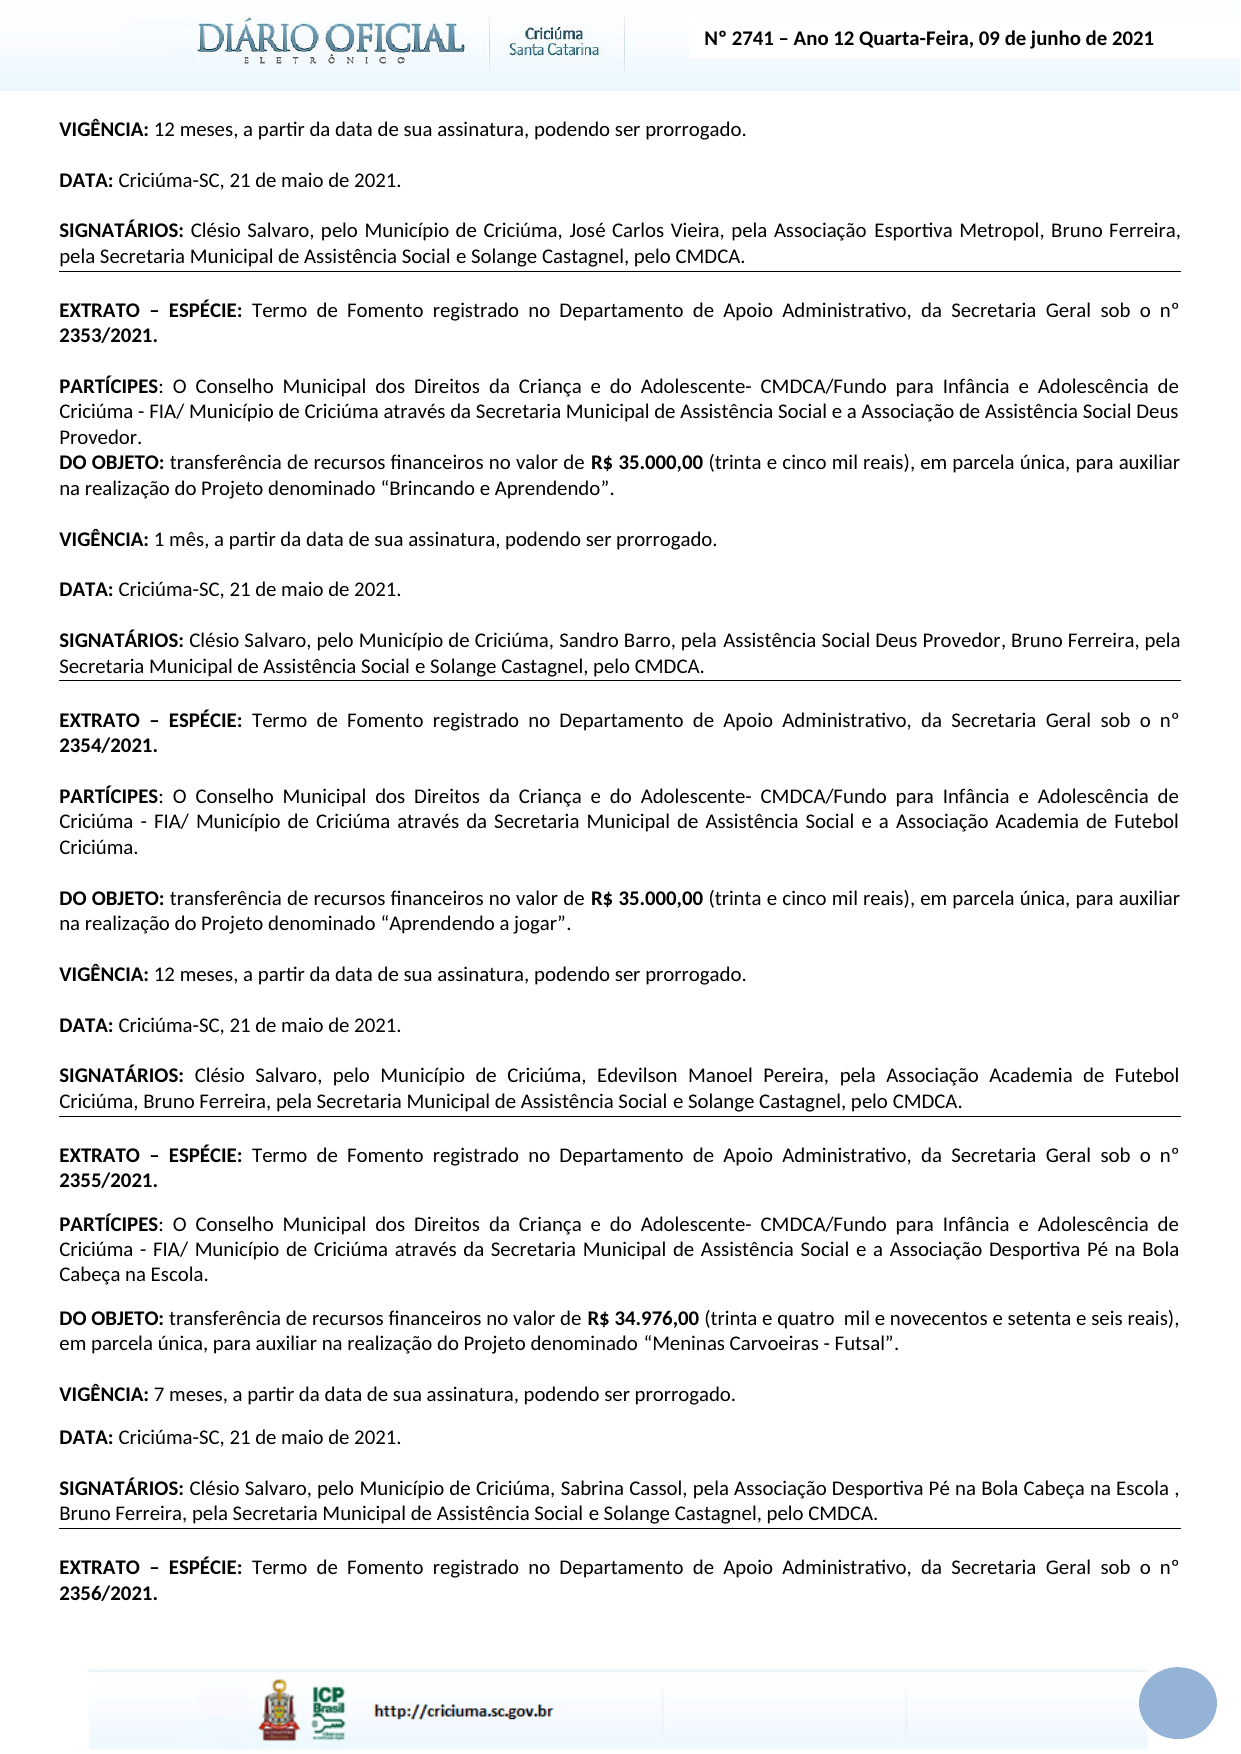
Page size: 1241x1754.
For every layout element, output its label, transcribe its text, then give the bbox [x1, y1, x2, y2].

text EXTRATO – ESPÉCIE: Termo de Fomento registrado no Departamento de Apoio Administrativo, da Secretaria Geral sob o nº 2355/2021. [59, 1142, 1181, 1193]
text DO OBJETO: transferência de recursos financeiros no valor de R$ 34.976,00 (trinta e quatro mil e novecentos e setenta e seis reais), em parcela única, para auxiliar na realização do Projeto denominado “Meninas Carvoeiras - Futsal”. [59, 1305, 1181, 1356]
text SIGNATÁRIOS: Clésio Salvaro, pelo Município de Criciúma, Edevilson Manoel Pereira, pela Associação Academia de Futebol Criciúma, Bruno Ferreira, pela Secretaria Municipal de Assistência Social e Solange Castagnel, pelo CMDCA. [59, 1063, 1181, 1116]
text EXTRATO – ESPÉCIE: Termo de Fomento registrado no Departamento de Apoio Administrativo, da Secretaria Geral sob o nº 2354/2021. [59, 707, 1181, 758]
text DATA: Criciúma-SC, 21 de maio de 2021. [59, 1424, 1181, 1450]
text DO OBJETO: transferência de recursos financeiros no valor de R$ 35.000,00 (trinta e cinco mil reais), em parcela única, para auxiliar na realização do Projeto denominado “Aprendendo a jogar”. [59, 885, 1181, 936]
text DATA: Criciúma-SC, 21 de maio de 2021. [59, 577, 1181, 602]
text PARTÍCIPES: O Conselho Municipal dos Direitos da Criança e do Adolescente- CMDCA/Fundo para Infância e Adolescência de Criciúma - FIA/ Município de Criciúma através da Secretaria Municipal de Assistência Social e a Associação Desportiva Pé na Bola Cabeça na Escola. [59, 1211, 1181, 1287]
text PARTÍCIPES: O Conselho Municipal dos Direitos da Criança e do Adolescente- CMDCA/Fundo para Infância e Adolescência de Criciúma - FIA/ Município de Criciúma através da Secretaria Municipal de Assistência Social e a Associação de Assistência Social Deus Provedor. [59, 373, 1181, 449]
text VIGÊNCIA: 12 meses, a partir da data de sua assinatura, podendo ser prorrogado. [59, 961, 1181, 986]
text DATA: Criciúma-SC, 21 de maio de 2021. [59, 1012, 1181, 1037]
text EXTRATO – ESPÉCIE: Termo de Fomento registrado no Departamento de Apoio Administrativo, da Secretaria Geral sob o nº 2356/2021. [59, 1554, 1181, 1605]
text DO OBJETO: transferência de recursos financeiros no valor de R$ 35.000,00 (trinta e cinco mil reais), em parcela única, para auxiliar na realização do Projeto denominado “Brincando e Aprendendo”. [59, 449, 1181, 500]
text EXTRATO – ESPÉCIE: Termo de Fomento registrado no Departamento de Apoio Administrativo, da Secretaria Geral sob o nº 2353/2021. [59, 297, 1181, 348]
text SIGNATÁRIOS: Clésio Salvaro, pelo Município de Criciúma, José Carlos Vieira, pela Associação Esportiva Metropol, Bruno Ferreira, pela Secretaria Municipal de Assistência Social e Solange Castagnel, pelo CMDCA. [59, 218, 1181, 271]
text VIGÊNCIA: 7 meses, a partir da data de sua assinatura, podendo ser prorrogado. [59, 1381, 1181, 1406]
text PARTÍCIPES: O Conselho Municipal dos Direitos da Criança e do Adolescente- CMDCA/Fundo para Infância e Adolescência de Criciúma - FIA/ Município de Criciúma através da Secretaria Municipal de Assistência Social e a Associação Academia de Futebol Criciúma. [59, 783, 1181, 859]
text SIGNATÁRIOS: Clésio Salvaro, pelo Município de Criciúma, Sandro Barro, pela Assistência Social Deus Provedor, Bruno Ferreira, pela Secretaria Municipal de Assistência Social e Solange Castagnel, pelo CMDCA. [59, 627, 1181, 680]
text VIGÊNCIA: 1 mês, a partir da data de sua assinatura, podendo ser prorrogado. [59, 526, 1181, 551]
text VIGÊNCIA: 12 meses, a partir da data de sua assinatura, podendo ser prorrogado. [59, 116, 1181, 141]
text SIGNATÁRIOS: Clésio Salvaro, pelo Município de Criciúma, Sabrina Cassol, pela Associação Desportiva Pé na Bola Cabeça na Escola , Bruno Ferreira, pela Secretaria Municipal de Assistência Social e Solange Castagnel, pelo CMDCA. [59, 1475, 1181, 1528]
text DATA: Criciúma-SC, 21 de maio de 2021. [59, 167, 1181, 192]
